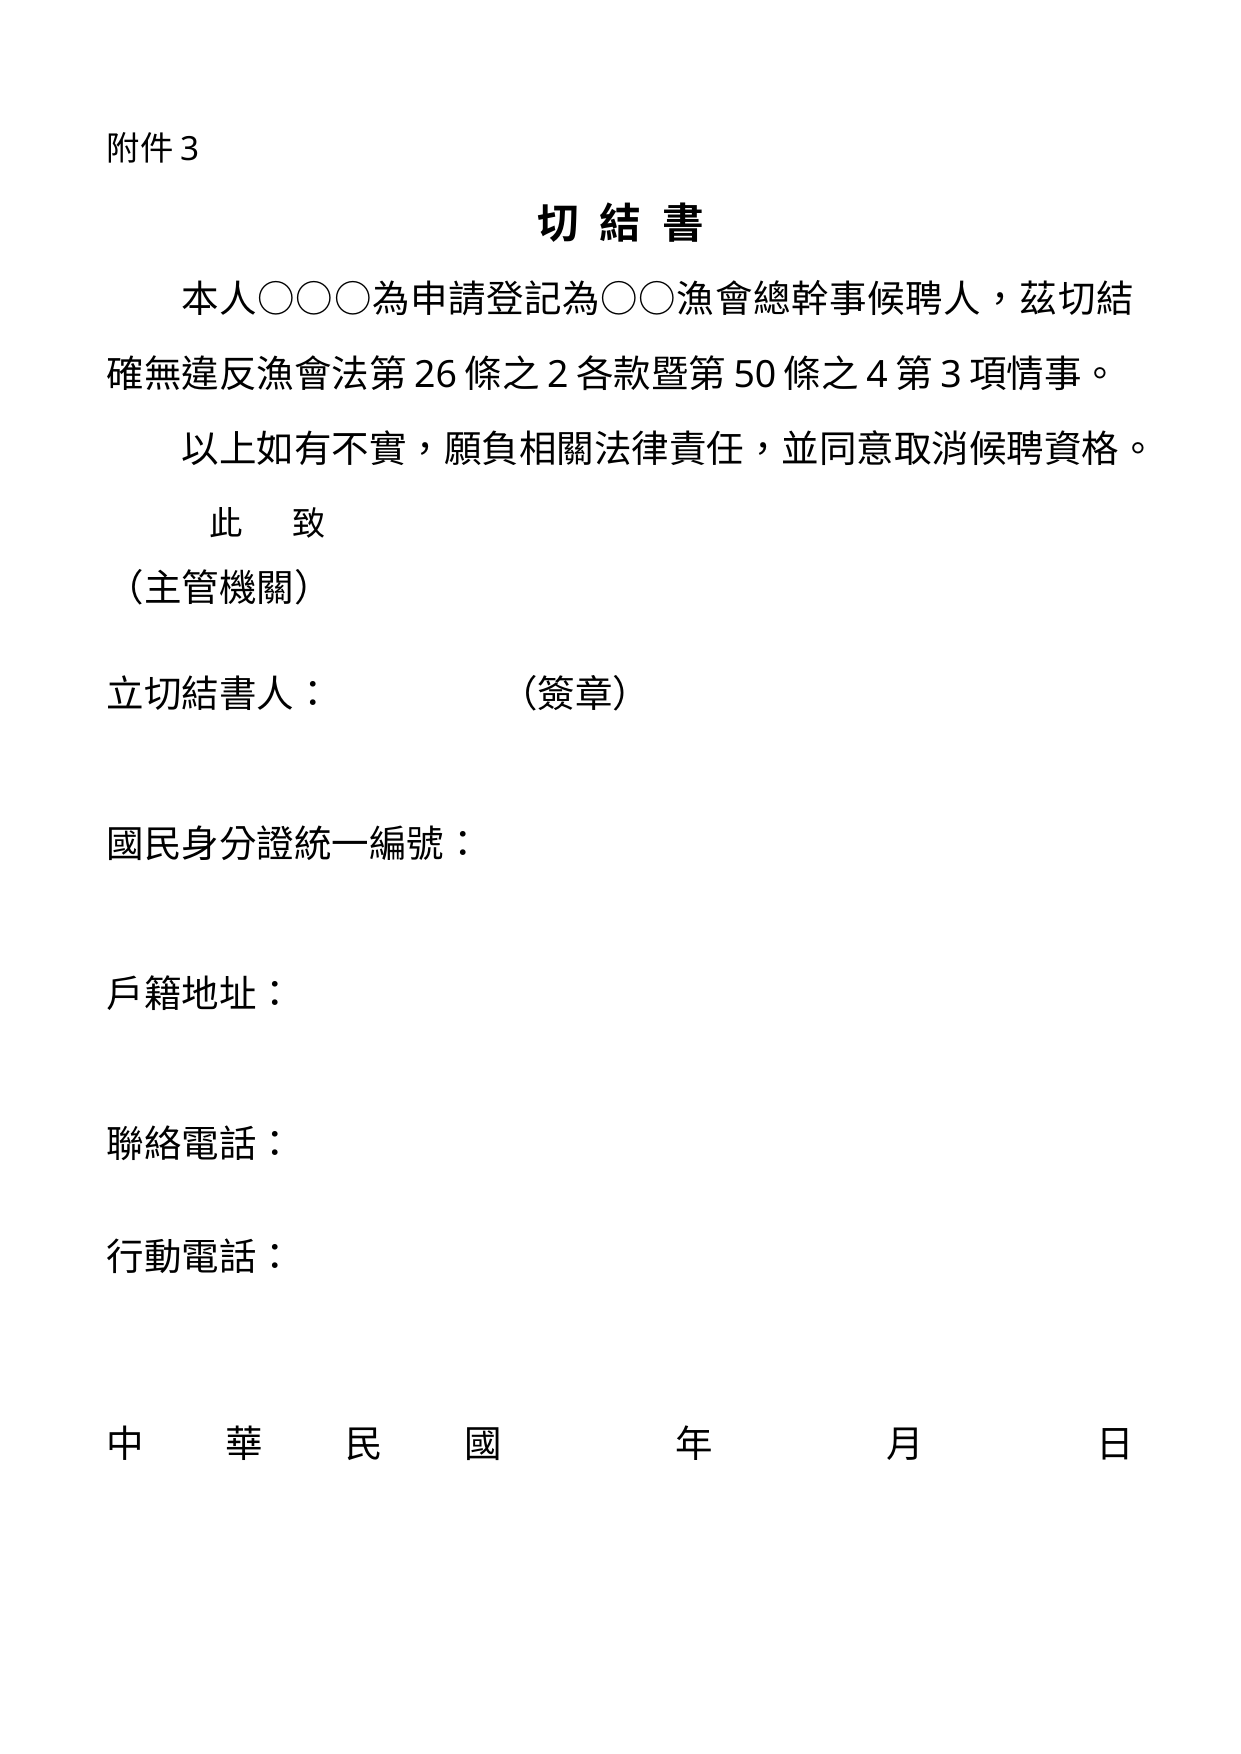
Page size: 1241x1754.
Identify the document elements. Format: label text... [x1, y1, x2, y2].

text 此 致 [107, 483, 1134, 558]
text （主管機關） [106, 558, 1134, 612]
text 本人○○○為申請登記為○○漁會總幹事候聘人，茲切結確無違反漁會法第26條之2各款暨第50條之4第3項情事。 [106, 258, 1134, 408]
text 切 結 書 [106, 183, 1134, 258]
text 以上如有不實，願負相關法律責任，並同意取消候聘資格。 [107, 408, 1134, 483]
text 附件3 [106, 108, 1134, 183]
text 中華民國 年 月 日 [106, 1404, 1134, 1479]
text 立切結書人： （簽章） [106, 654, 1134, 729]
text 國民身分證統一編號： [106, 804, 1134, 879]
text 戶籍地址： [106, 954, 1134, 1029]
text 行動電話： [106, 1217, 1134, 1292]
text 聯絡電話： [106, 1104, 1134, 1179]
